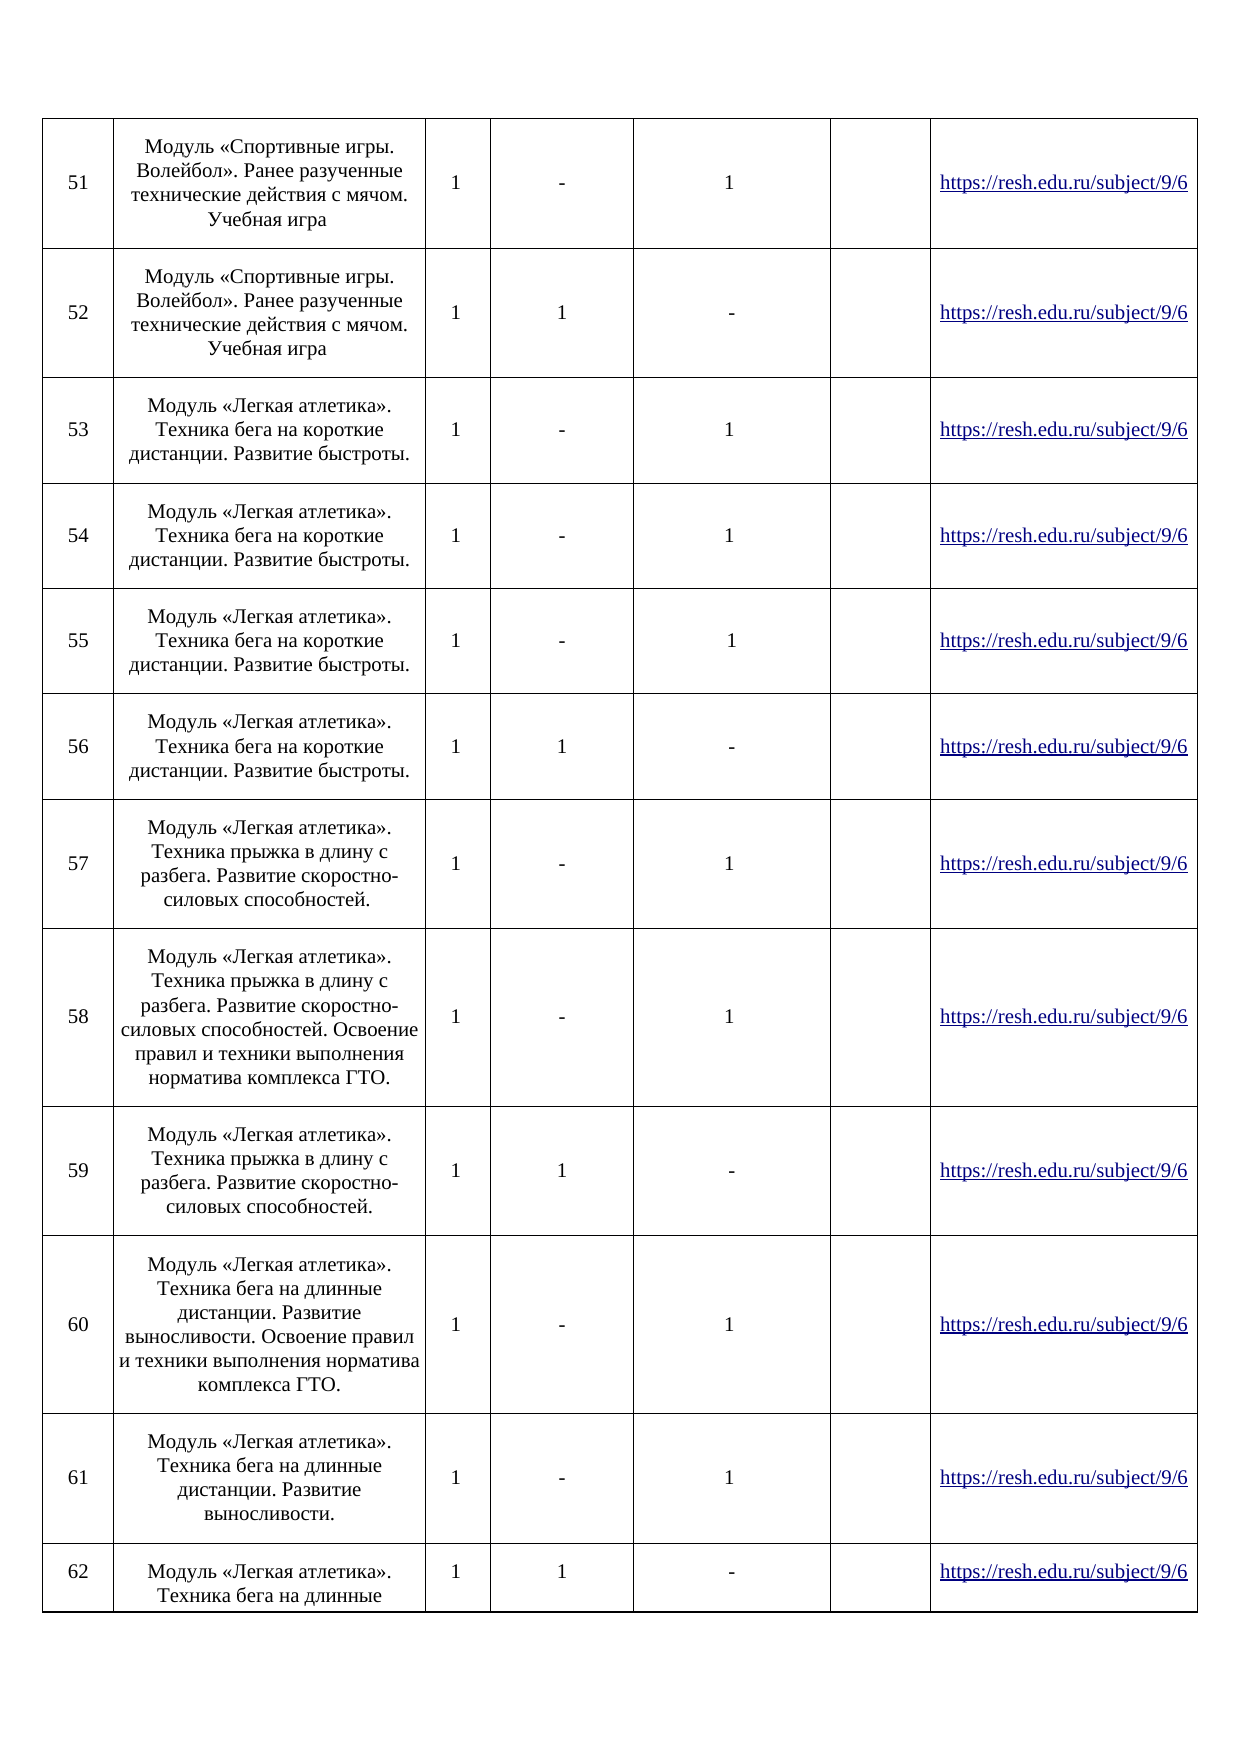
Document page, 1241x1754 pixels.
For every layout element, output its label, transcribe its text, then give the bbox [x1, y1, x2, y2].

table_cell 1 [426, 800, 490, 928]
table_cell 54 [43, 484, 113, 588]
table_cell Модуль «Легкая атлетика». Техника бега на короткие дистанции. Развитие быстроты. [114, 589, 425, 693]
table_cell Модуль «Легкая атлетика». Техника прыжка в длину с разбега. Развитие скоростно-силовых способностей. Освоение правил и техники выполнения норматива комплекса ГТО. [114, 929, 425, 1106]
table_cell [831, 589, 930, 693]
table_cell Модуль «Легкая атлетика». Техника бега на длинные дистанции. Развитие выносливости. [114, 1414, 425, 1542]
table_cell https://resh.edu.ru/subject/9/6 [931, 589, 1197, 693]
table_cell 1 [426, 694, 490, 799]
table_cell Модуль «Легкая атлетика». Техника бега на длинные дистанции. Развитие выносливости. Освоение правил и техники выполнения норматива комплекса ГТО. [114, 1236, 425, 1413]
table_cell https://resh.edu.ru/subject/9/6 [931, 1414, 1197, 1542]
table_cell [831, 694, 930, 799]
table_cell 1 [426, 1544, 490, 1611]
table_cell https://resh.edu.ru/subject/9/6 [931, 484, 1197, 588]
table_cell 1 [491, 1107, 633, 1235]
table_cell https://resh.edu.ru/subject/9/6 [931, 1107, 1197, 1235]
table_cell 1 [426, 378, 490, 482]
table_cell 55 [43, 589, 113, 693]
table_cell 1 [491, 694, 633, 799]
table_cell [831, 1414, 930, 1542]
table_cell - [634, 249, 830, 377]
table_cell 1 [491, 1544, 633, 1611]
table_cell 1 [426, 1107, 490, 1235]
table_cell 1 [634, 378, 830, 482]
table_cell 61 [43, 1414, 113, 1542]
table_cell - [491, 589, 633, 693]
table_cell - [491, 929, 633, 1106]
table_cell Модуль «Спортивные игры. Волейбол». Ранее разученные технические действия с мячом. Учебная игра [114, 119, 425, 248]
table_cell Модуль «Легкая атлетика». Техника прыжка в длину с разбега. Развитие скоростно-силовых способностей. [114, 800, 425, 928]
table_cell [831, 1236, 930, 1413]
table_cell https://resh.edu.ru/subject/9/6 [931, 119, 1197, 248]
table_cell https://resh.edu.ru/subject/9/6 [931, 694, 1197, 799]
table_cell [831, 1544, 930, 1611]
table_cell 51 [43, 119, 113, 248]
table_cell [831, 484, 930, 588]
table_cell - [491, 1414, 633, 1542]
table_cell - [491, 484, 633, 588]
table_cell 1 [634, 800, 830, 928]
table_cell - [491, 800, 633, 928]
table_cell - [491, 119, 633, 248]
table_cell Модуль «Легкая атлетика». Техника бега на короткие дистанции. Развитие быстроты. [114, 484, 425, 588]
table_cell https://resh.edu.ru/subject/9/6 [931, 929, 1197, 1106]
table_cell https://resh.edu.ru/subject/9/6 [931, 1236, 1197, 1413]
table_cell 58 [43, 929, 113, 1106]
table_cell 62 [43, 1544, 113, 1611]
table_cell 52 [43, 249, 113, 377]
table_cell - [491, 378, 633, 482]
table_cell https://resh.edu.ru/subject/9/6 [931, 378, 1197, 482]
table_cell - [491, 1236, 633, 1413]
table_cell 1 [426, 1236, 490, 1413]
table_cell - [634, 1544, 830, 1611]
table_cell Модуль «Спортивные игры. Волейбол». Ранее разученные технические действия с мячом. Учебная игра [114, 249, 425, 377]
table_cell [831, 249, 930, 377]
table_cell Модуль «Легкая атлетика». Техника бега на короткие дистанции. Развитие быстроты. [114, 694, 425, 799]
table_cell [831, 119, 930, 248]
table_cell 1 [634, 119, 830, 248]
table_cell [831, 378, 930, 482]
table_cell https://resh.edu.ru/subject/9/6 [931, 249, 1197, 377]
table_cell 1 [426, 249, 490, 377]
table_cell [831, 929, 930, 1106]
table_cell 60 [43, 1236, 113, 1413]
table_cell 1 [426, 589, 490, 693]
table_cell 1 [426, 1414, 490, 1542]
table_cell 1 [634, 929, 830, 1106]
table_cell [831, 1107, 930, 1235]
table_cell 1 [491, 249, 633, 377]
table_cell 1 [634, 589, 830, 693]
table_cell 1 [426, 119, 490, 248]
table_cell 56 [43, 694, 113, 799]
table_cell - [634, 694, 830, 799]
table_cell Модуль «Легкая атлетика». Техника бега на длинные [114, 1544, 425, 1611]
table_cell 59 [43, 1107, 113, 1235]
table_cell 1 [426, 484, 490, 588]
table_cell [831, 800, 930, 928]
table_cell 1 [634, 1236, 830, 1413]
table_cell Модуль «Легкая атлетика». Техника бега на короткие дистанции. Развитие быстроты. [114, 378, 425, 482]
table_cell https://resh.edu.ru/subject/9/6 [931, 1544, 1197, 1611]
table_cell 1 [634, 484, 830, 588]
table_cell - [634, 1107, 830, 1235]
table_cell Модуль «Легкая атлетика». Техника прыжка в длину с разбега. Развитие скоростно-силовых способностей. [114, 1107, 425, 1235]
table_cell 53 [43, 378, 113, 482]
table_cell https://resh.edu.ru/subject/9/6 [931, 800, 1197, 928]
table_cell 1 [634, 1414, 830, 1542]
table_cell 57 [43, 800, 113, 928]
table_cell 1 [426, 929, 490, 1106]
